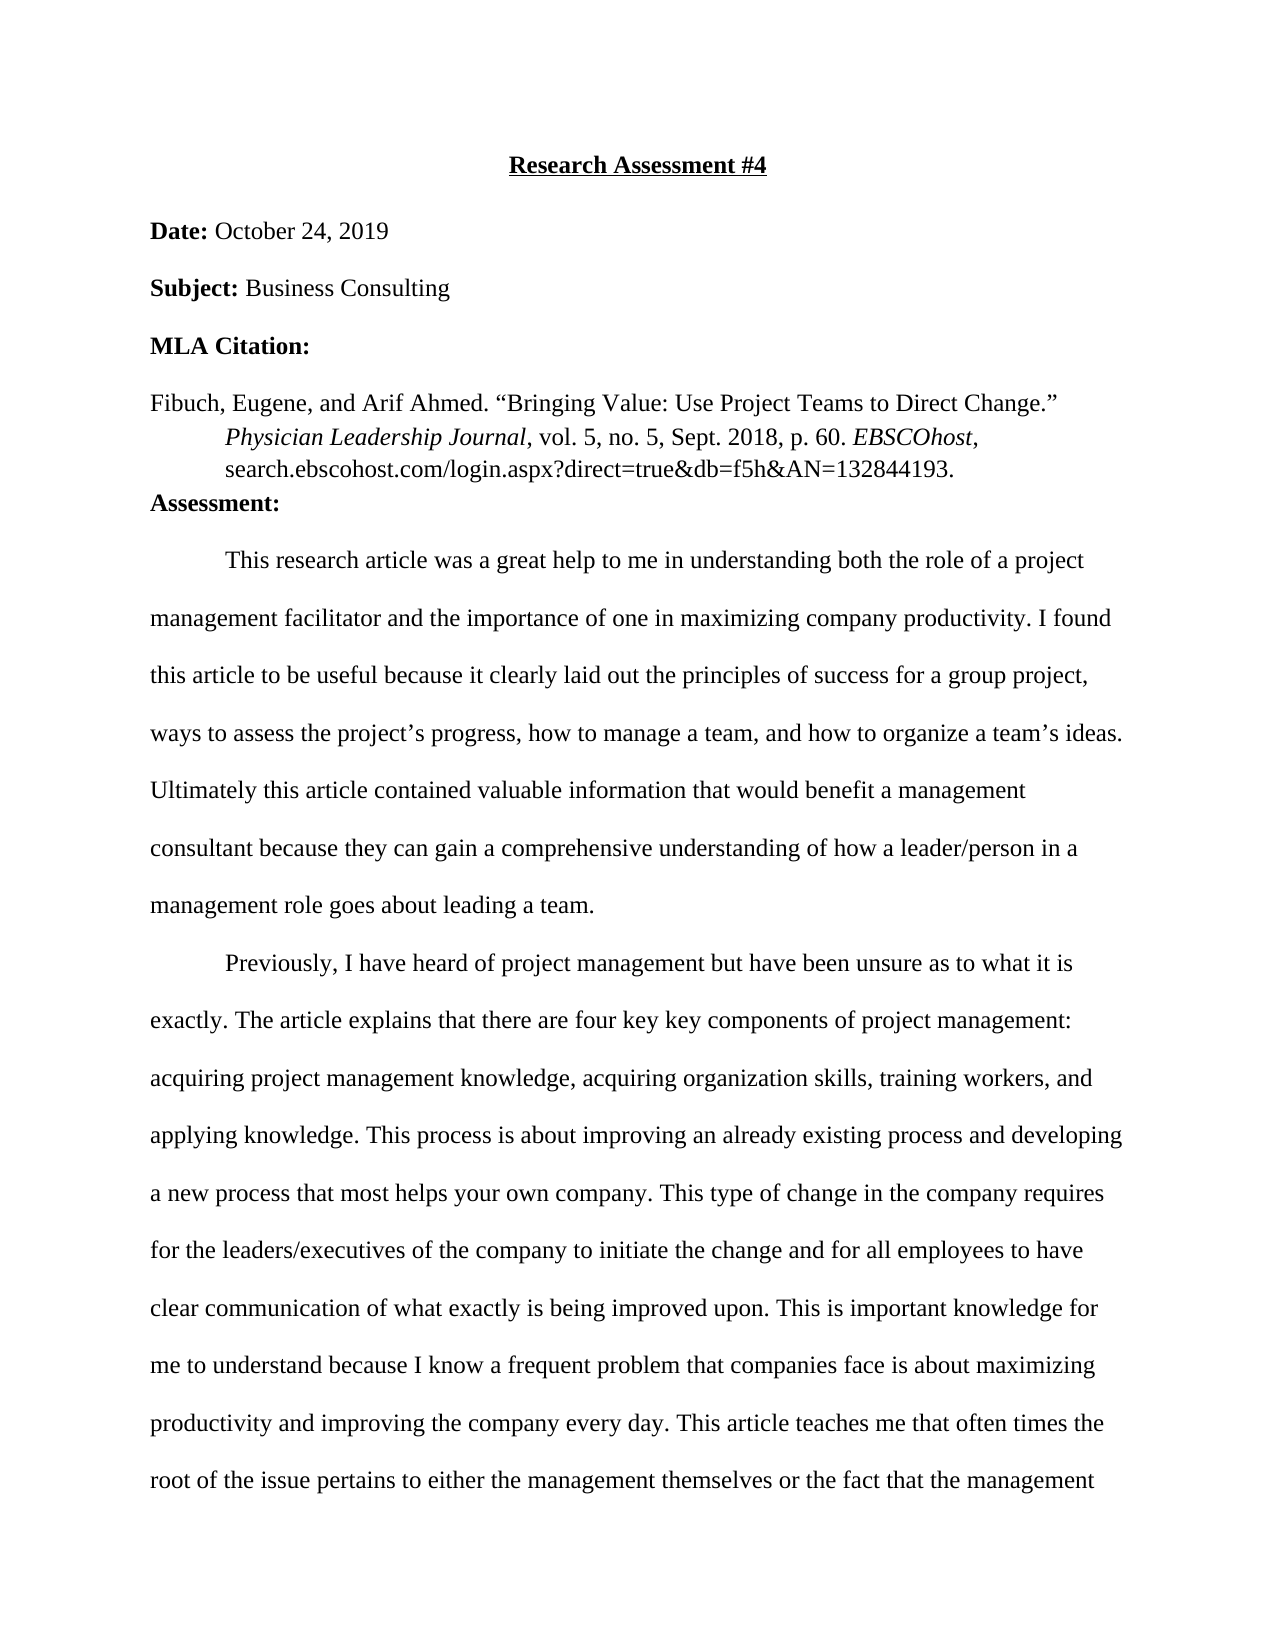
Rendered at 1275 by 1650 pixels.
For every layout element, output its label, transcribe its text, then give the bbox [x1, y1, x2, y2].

text Previously, I have heard of project management but have been unsure as to what it is exactly. The article explains that there are four key key components of project management: acquiring project management knowledge, acquiring organization skills, training workers, and applying knowledge. This process is about improving an already existing process and developing a new process that most helps your own company. This type of change in the company requires for the leaders/executives of the company to initiate the change and for all employees to have clear communication of what exactly is being improved upon. This is important knowledge for me to understand because I know a frequent problem that companies face is about maximizing productivity and improving the company every day. This article teaches me that often times the root of the issue pertains to either the management themselves or the fact that the management [150, 948, 1125, 1494]
text Research Assessment #4 [150, 150, 1125, 179]
text Ultimately this article contained valuable information that would benefit a management consultant because they can gain a comprehensive understanding of how a leader/person in a management role goes about leading a team. [150, 775, 1125, 919]
text Assessment: [150, 488, 1125, 516]
text Date: October 24, 2019 [150, 216, 1125, 245]
text Subject: Business Consulting [150, 273, 1125, 302]
text This research article was a great help to me in understanding both the role of a project management facilitator and the importance of one in maximizing company productivity. I found this article to be useful because it clearly laid out the principles of success for a group project, ways to assess the project’s progress, how to manage a team, and how to organize a team’s ideas. [150, 545, 1125, 746]
text Fibuch, Eugene, and Arif Ahmed. “Bringing Value: Use Project Teams to Direct Change.” [150, 388, 1174, 417]
text MLA Citation: [150, 331, 1125, 360]
text Physician Leadership Journal, vol. 5, no. 5, Sept. 2018, p. 60. EBSCOhost, search.ebscohost.com/login.aspx?direct=true&db=f5h&AN=132844193. [225, 422, 1174, 483]
